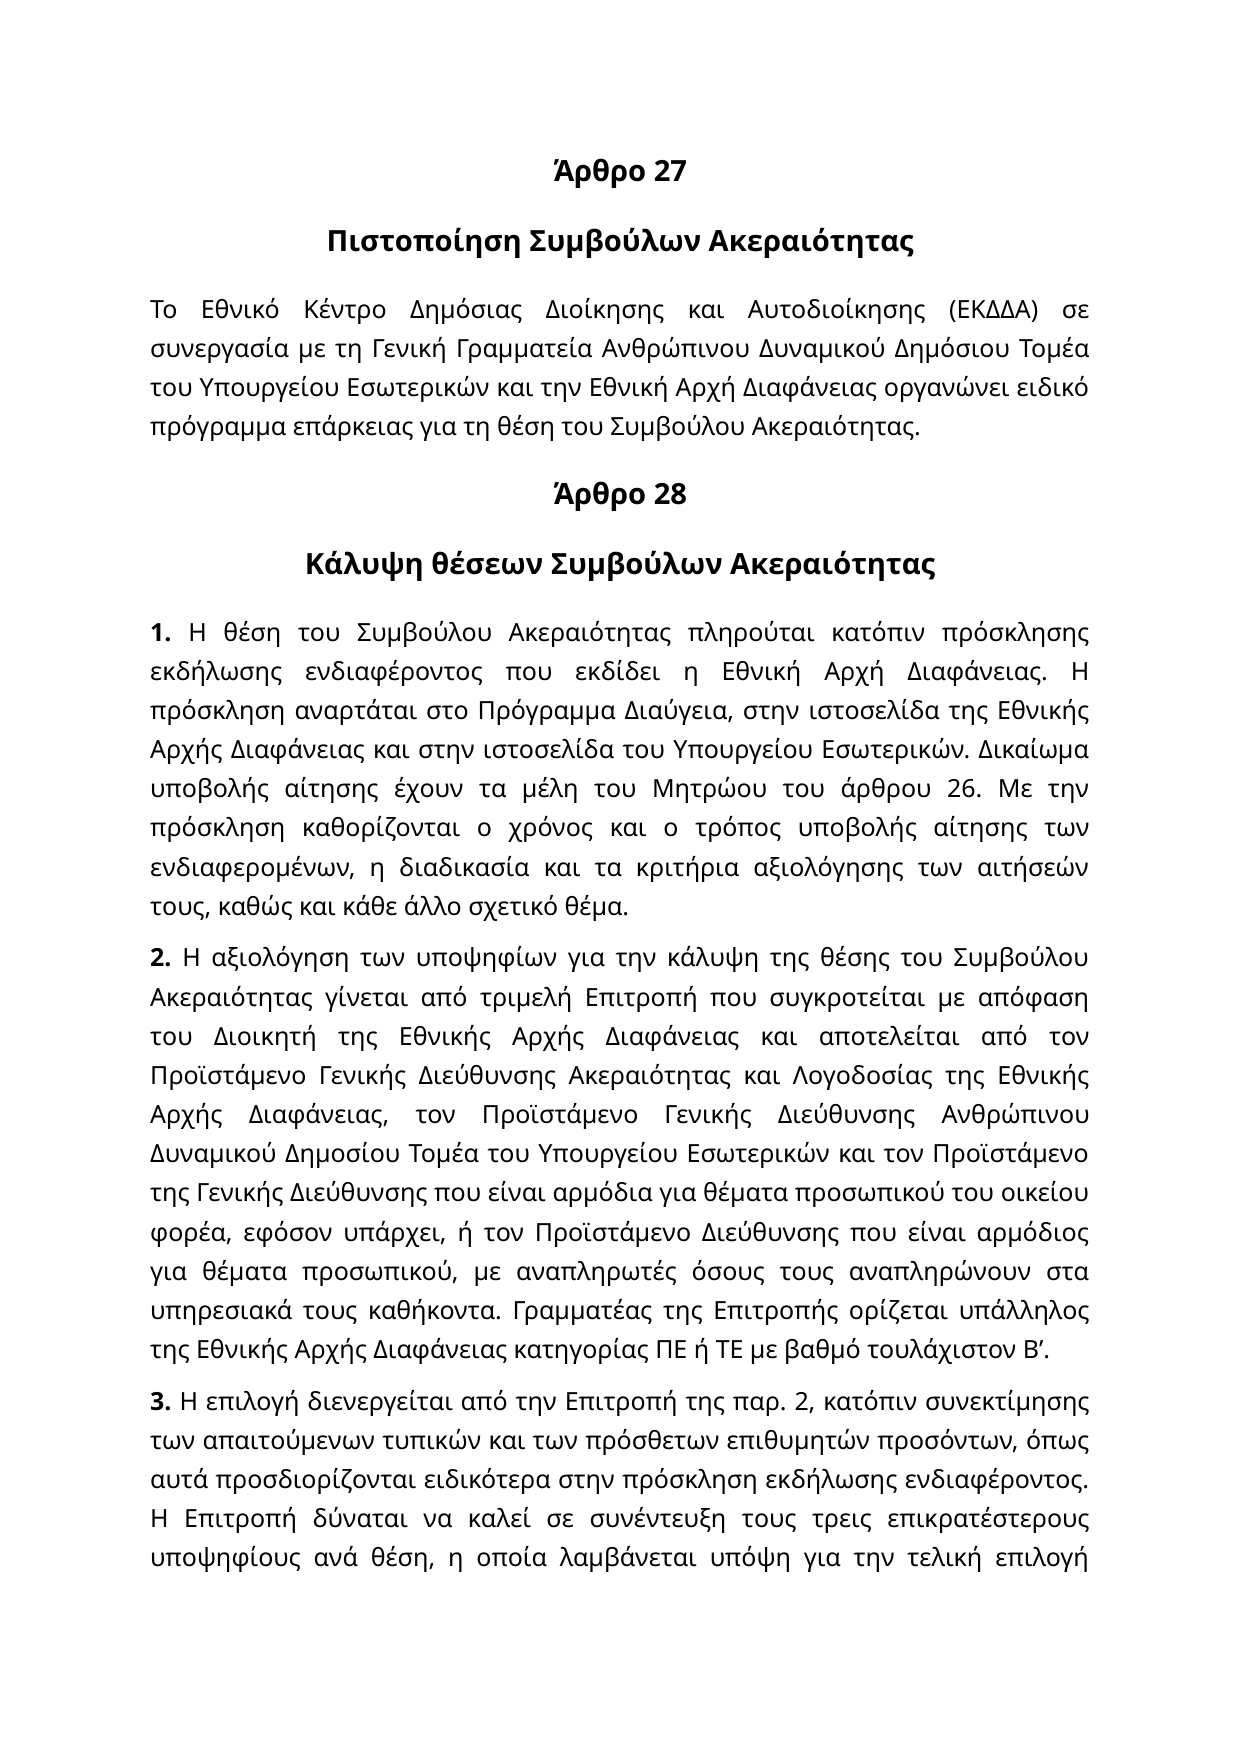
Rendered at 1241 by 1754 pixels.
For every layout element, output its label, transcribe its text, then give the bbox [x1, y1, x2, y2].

subtitle Άρθρο 28 [150, 473, 1090, 513]
text 3. Η επιλογή διενεργείται από την Επιτροπή της παρ. 2, κατόπιν συνεκτίμησης των απαιτούμενων τυπικών και των πρόσθετων επιθυμητών προσόντων, όπως αυτά προσδιορίζονται ειδικότερα στην πρόσκληση εκδήλωσης ενδιαφέροντος. Η Επιτροπή δύναται να καλεί σε συνέντευξη τους τρεις επικρατέστερους υποψηφίους ανά θέση, η οποία λαμβάνεται υπόψη για την τελική επιλογή [150, 1383, 1090, 1574]
subtitle Άρθρο 27 [150, 150, 1090, 190]
subtitle Πιστοποίηση Συμβούλων Ακεραιότητας [150, 221, 1090, 260]
subtitle Κάλυψη θέσεων Συμβούλων Ακεραιότητας [150, 543, 1090, 583]
text Το Εθνικό Κέντρο Δημόσιας Διοίκησης και Αυτοδιοίκησης (ΕΚΔΔΑ) σε συνεργασία με τη Γενική Γραμματεία Ανθρώπινου Δυναμικού Δημόσιου Τομέα του Υπουργείου Εσωτερικών και την Εθνική Αρχή Διαφάνειας οργανώνει ειδικό πρόγραμμα επάρκειας για τη θέση του Συμβούλου Ακεραιότητας. [150, 291, 1090, 443]
text 2. Η αξιολόγηση των υποψηφίων για την κάλυψη της θέσης του Συμβούλου Ακεραιότητας γίνεται από τριμελή Επιτροπή που συγκροτείται με απόφαση του Διοικητή της Εθνικής Αρχής Διαφάνειας και αποτελείται από τον Προϊστάμενο Γενικής Διεύθυνσης Ακεραιότητας και Λογοδοσίας της Εθνικής Αρχής Διαφάνειας, τον Προϊστάμενο Γενικής Διεύθυνσης Ανθρώπινου Δυναμικού Δημοσίου Τομέα του Υπουργείου Εσωτερικών και τον Προϊστάμενο της Γενικής Διεύθυνσης που είναι αρμόδια για θέματα προσωπικού του οικείου φορέα, εφόσον υπάρχει, ή τον Προϊστάμενο Διεύθυνσης που είναι αρμόδιος για θέματα προσωπικού, με αναπληρωτές όσους τους αναπληρώνουν στα υπηρεσιακά τους καθήκοντα. Γραμματέας της Επιτροπής ορίζεται υπάλληλος της Εθνικής Αρχής Διαφάνειας κατηγορίας ΠΕ ή ΤΕ με βαθμό τουλάχιστον Β’. [150, 940, 1090, 1366]
text 1. Η θέση του Συμβούλου Ακεραιότητας πληρούται κατόπιν πρόσκλησης εκδήλωσης ενδιαφέροντος που εκδίδει η Εθνική Αρχή Διαφάνειας. Η πρόσκληση αναρτάται στο Πρόγραμμα Διαύγεια, στην ιστοσελίδα της Εθνικής Αρχής Διαφάνειας και στην ιστοσελίδα του Υπουργείου Εσωτερικών. Δικαίωμα υποβολής αίτησης έχουν τα μέλη του Μητρώου του άρθρου 26. Με την πρόσκληση καθορίζονται ο χρόνος και ο τρόπος υποβολής αίτησης των ενδιαφερομένων, η διαδικασία και τα κριτήρια αξιολόγησης των αιτήσεών τους, καθώς και κάθε άλλο σχετικό θέμα. [150, 614, 1090, 922]
